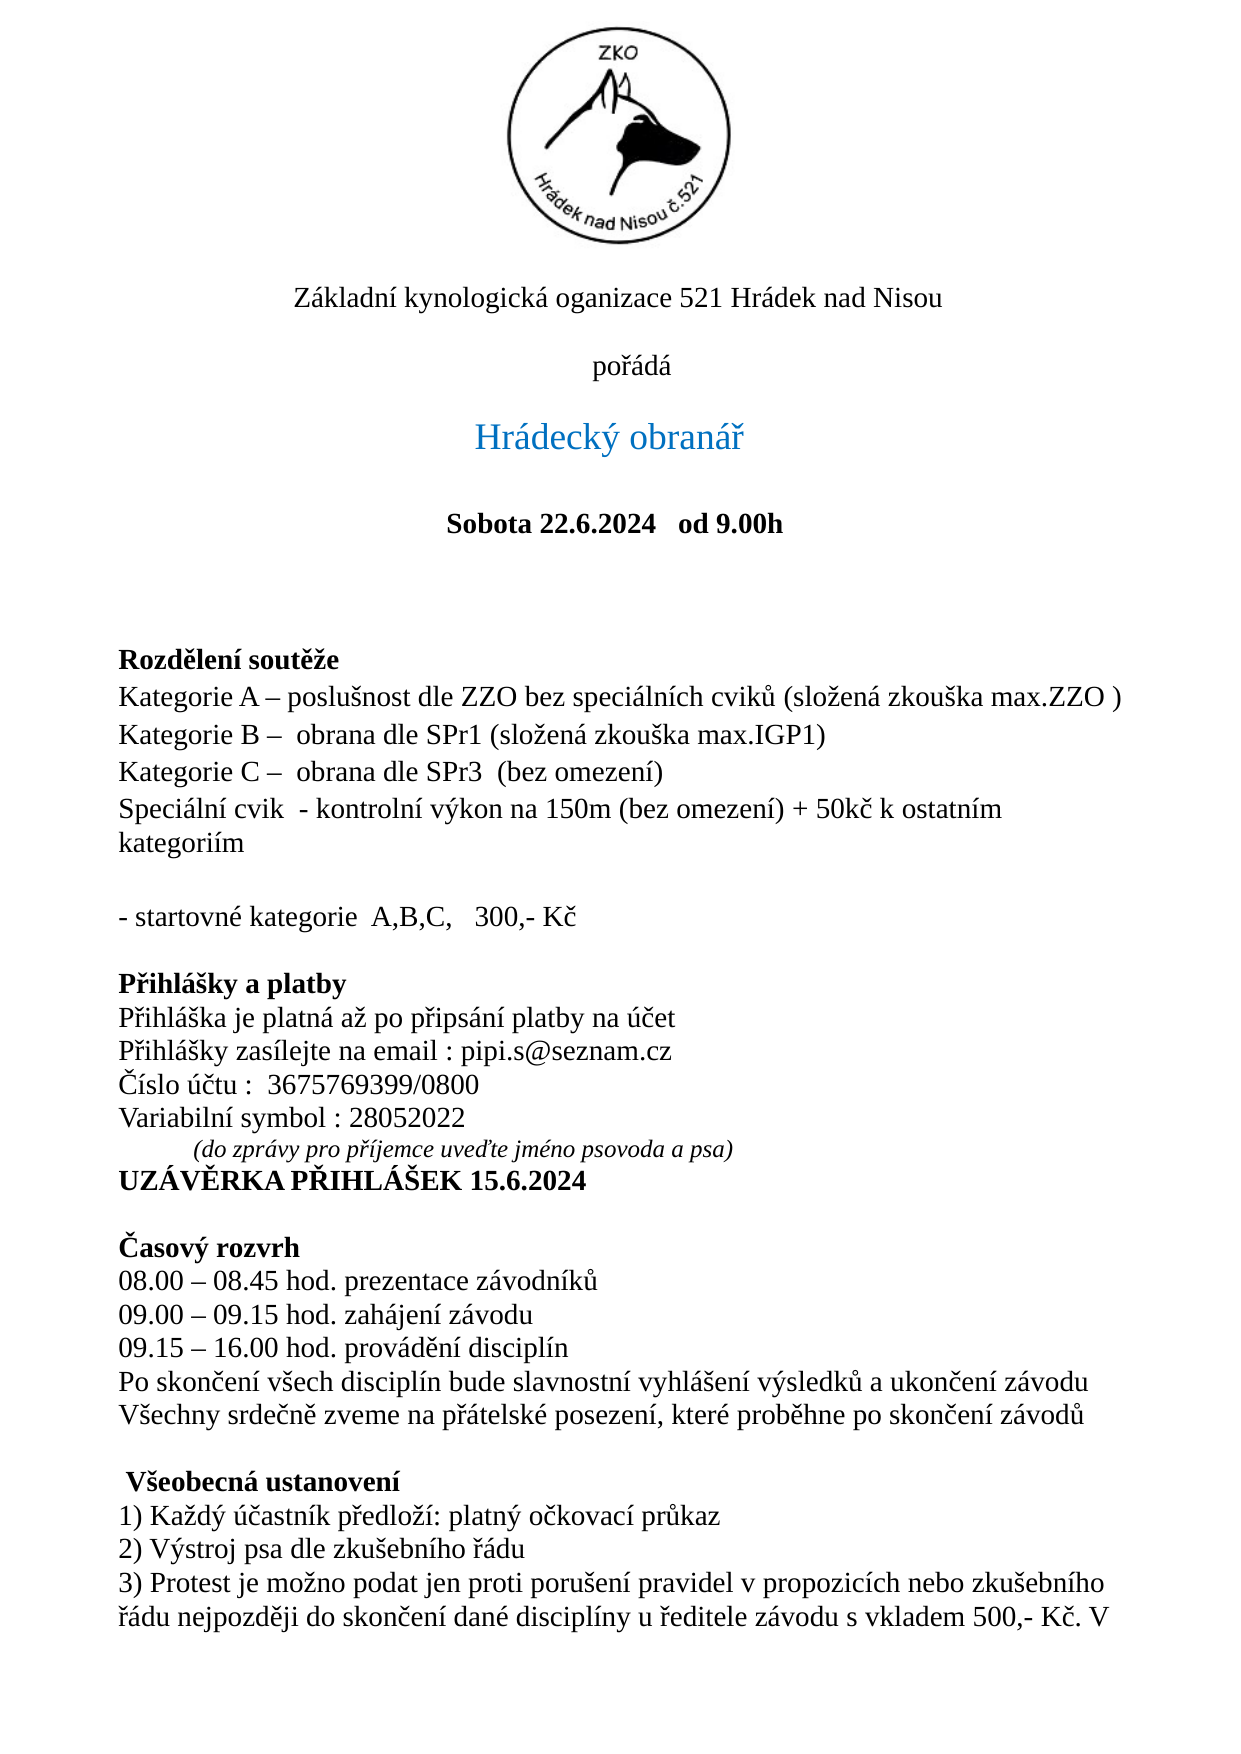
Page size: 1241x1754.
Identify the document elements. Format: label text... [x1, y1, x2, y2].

text Všeobecná ustanovení [118, 1464, 1122, 1498]
text 08.00 – 08.45 hod. prezentace závodníků [118, 1263, 1122, 1297]
text Hrádecký obranář [118, 415, 1122, 458]
text UZÁVĚRKA PŘIHLÁŠEK 15.6.2024 [118, 1163, 1122, 1196]
text Časový rozvrh [118, 1230, 1122, 1263]
text Přihlášky a platby [118, 966, 1122, 1000]
text 1) Každý účastník předloží: platný očkovací průkaz [118, 1498, 1122, 1532]
text Kategorie B – obrana dle SPr1 (složená zkouška max.IGP1) [118, 717, 1122, 750]
text Sobota 22.6.2024 od 9.00h [118, 506, 1122, 539]
text Všechny srdečně zveme na přátelské posezení, které proběhne po skončení závodů [118, 1397, 1122, 1431]
text Variabilní symbol : 28052022 [118, 1100, 1122, 1134]
text Po skončení všech disciplín bude slavnostní vyhlášení výsledků a ukončení závodu [118, 1364, 1122, 1397]
text Základní kynologická oganizace 521 Hrádek nad Nisou [118, 281, 1122, 314]
text - startovné kategorie A,B,C, 300,- Kč [118, 899, 1122, 933]
text Přihláška je platná až po připsání platby na účet [118, 1000, 1122, 1033]
text 09.00 – 09.15 hod. zahájení závodu [118, 1297, 1122, 1330]
text 2) Výstroj psa dle zkušebního řádu [118, 1532, 1122, 1565]
text Číslo účtu : 3675769399/0800 [118, 1067, 1122, 1100]
text 3) Protest je možno podat jen proti porušení pravidel v propozicích nebo zkušebního řádu nejpozději do skončení dané disciplíny u ředitele závodu s vkladem 500,- Kč. V [118, 1565, 1122, 1632]
text Kategorie C – obrana dle SPr3 (bez omezení) [118, 754, 1122, 787]
text Přihlášky zasílejte na email : pipi.s@seznam.cz [118, 1033, 1122, 1067]
text Kategorie A – poslušnost dle ZZO bez speciálních cviků ­­­(složená zkouška max.ZZO ) [118, 679, 1122, 713]
text (do zprávy pro příjemce uveďte jméno psovoda a psa) [193, 1134, 1122, 1163]
text Rozdělení soutěže [118, 642, 1122, 676]
text pořádá [118, 348, 1122, 381]
text 09.15 – 16.00 hod. provádění disciplín [118, 1330, 1122, 1364]
text Speciální cvik - kontrolní výkon na 150m (bez omezení) + 50kč k ostatním kategoriím [118, 791, 1122, 858]
